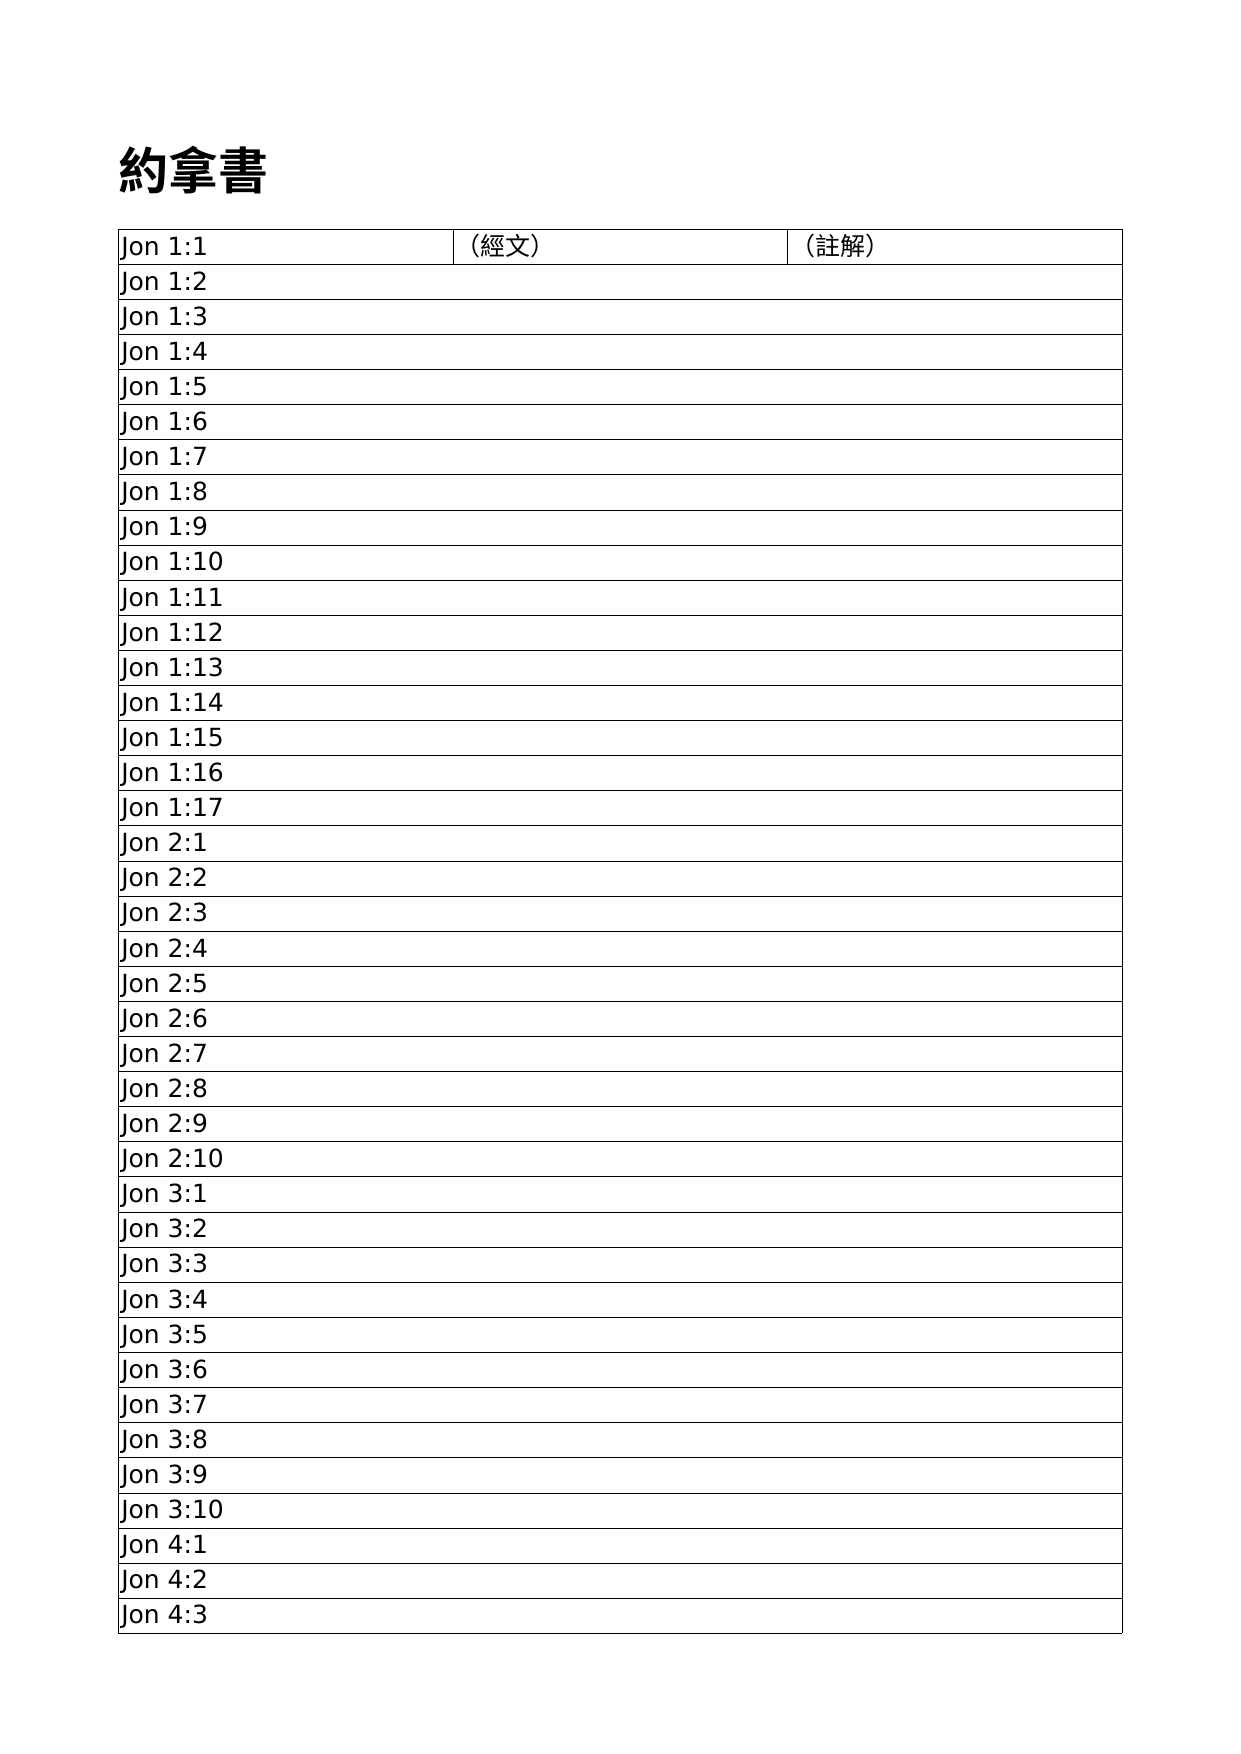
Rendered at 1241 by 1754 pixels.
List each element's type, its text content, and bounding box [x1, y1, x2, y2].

table_cell Jon 3:7 [119, 1388, 1122, 1422]
table_cell Jon 4:3 [119, 1599, 1122, 1633]
table_cell Jon 3:6 [119, 1353, 1122, 1387]
table_cell Jon 2:3 [119, 897, 1122, 931]
table_cell Jon 1:5 [119, 370, 1122, 404]
table_cell Jon 1:14 [119, 686, 1122, 720]
table_cell Jon 1:4 [119, 335, 1122, 369]
table_header （註解） [788, 230, 1122, 264]
table_cell Jon 1:6 [119, 405, 1122, 439]
table_cell Jon 2:1 [119, 826, 1122, 861]
table_cell Jon 3:3 [119, 1248, 1122, 1282]
table_cell Jon 1:11 [119, 581, 1122, 615]
table_cell Jon 4:2 [119, 1564, 1122, 1598]
table_cell Jon 1:17 [119, 791, 1122, 825]
table_cell Jon 4:1 [119, 1529, 1122, 1563]
table_cell Jon 1:2 [119, 265, 1122, 299]
table_cell Jon 2:2 [119, 862, 1122, 896]
table_cell Jon 3:1 [119, 1177, 1122, 1212]
table_cell Jon 1:8 [119, 475, 1122, 509]
table_cell Jon 2:7 [119, 1037, 1122, 1071]
table_cell Jon 3:8 [119, 1423, 1122, 1457]
table_cell Jon 3:4 [119, 1283, 1122, 1317]
table_cell Jon 1:13 [119, 651, 1122, 685]
table_cell Jon 2:10 [119, 1142, 1122, 1176]
table_cell Jon 2:9 [119, 1107, 1122, 1141]
table_header Jon 1:1 [119, 230, 453, 264]
table_cell Jon 1:12 [119, 616, 1122, 650]
table_cell Jon 2:6 [119, 1002, 1122, 1036]
table_header （經文） [454, 230, 787, 264]
table_cell Jon 1:10 [119, 546, 1122, 580]
table_cell Jon 1:9 [119, 511, 1122, 544]
table_cell Jon 1:16 [119, 756, 1122, 790]
table_cell Jon 1:15 [119, 721, 1122, 755]
table_cell Jon 2:5 [119, 967, 1122, 1001]
subtitle 約拿書 [118, 143, 1122, 201]
table_cell Jon 1:7 [119, 440, 1122, 474]
table_cell Jon 3:9 [119, 1458, 1122, 1492]
table_cell Jon 2:8 [119, 1072, 1122, 1106]
table_cell Jon 1:3 [119, 300, 1122, 334]
table_cell Jon 3:10 [119, 1494, 1122, 1527]
table_cell Jon 3:5 [119, 1318, 1122, 1352]
table_cell Jon 2:4 [119, 932, 1122, 966]
table_cell Jon 3:2 [119, 1213, 1122, 1247]
